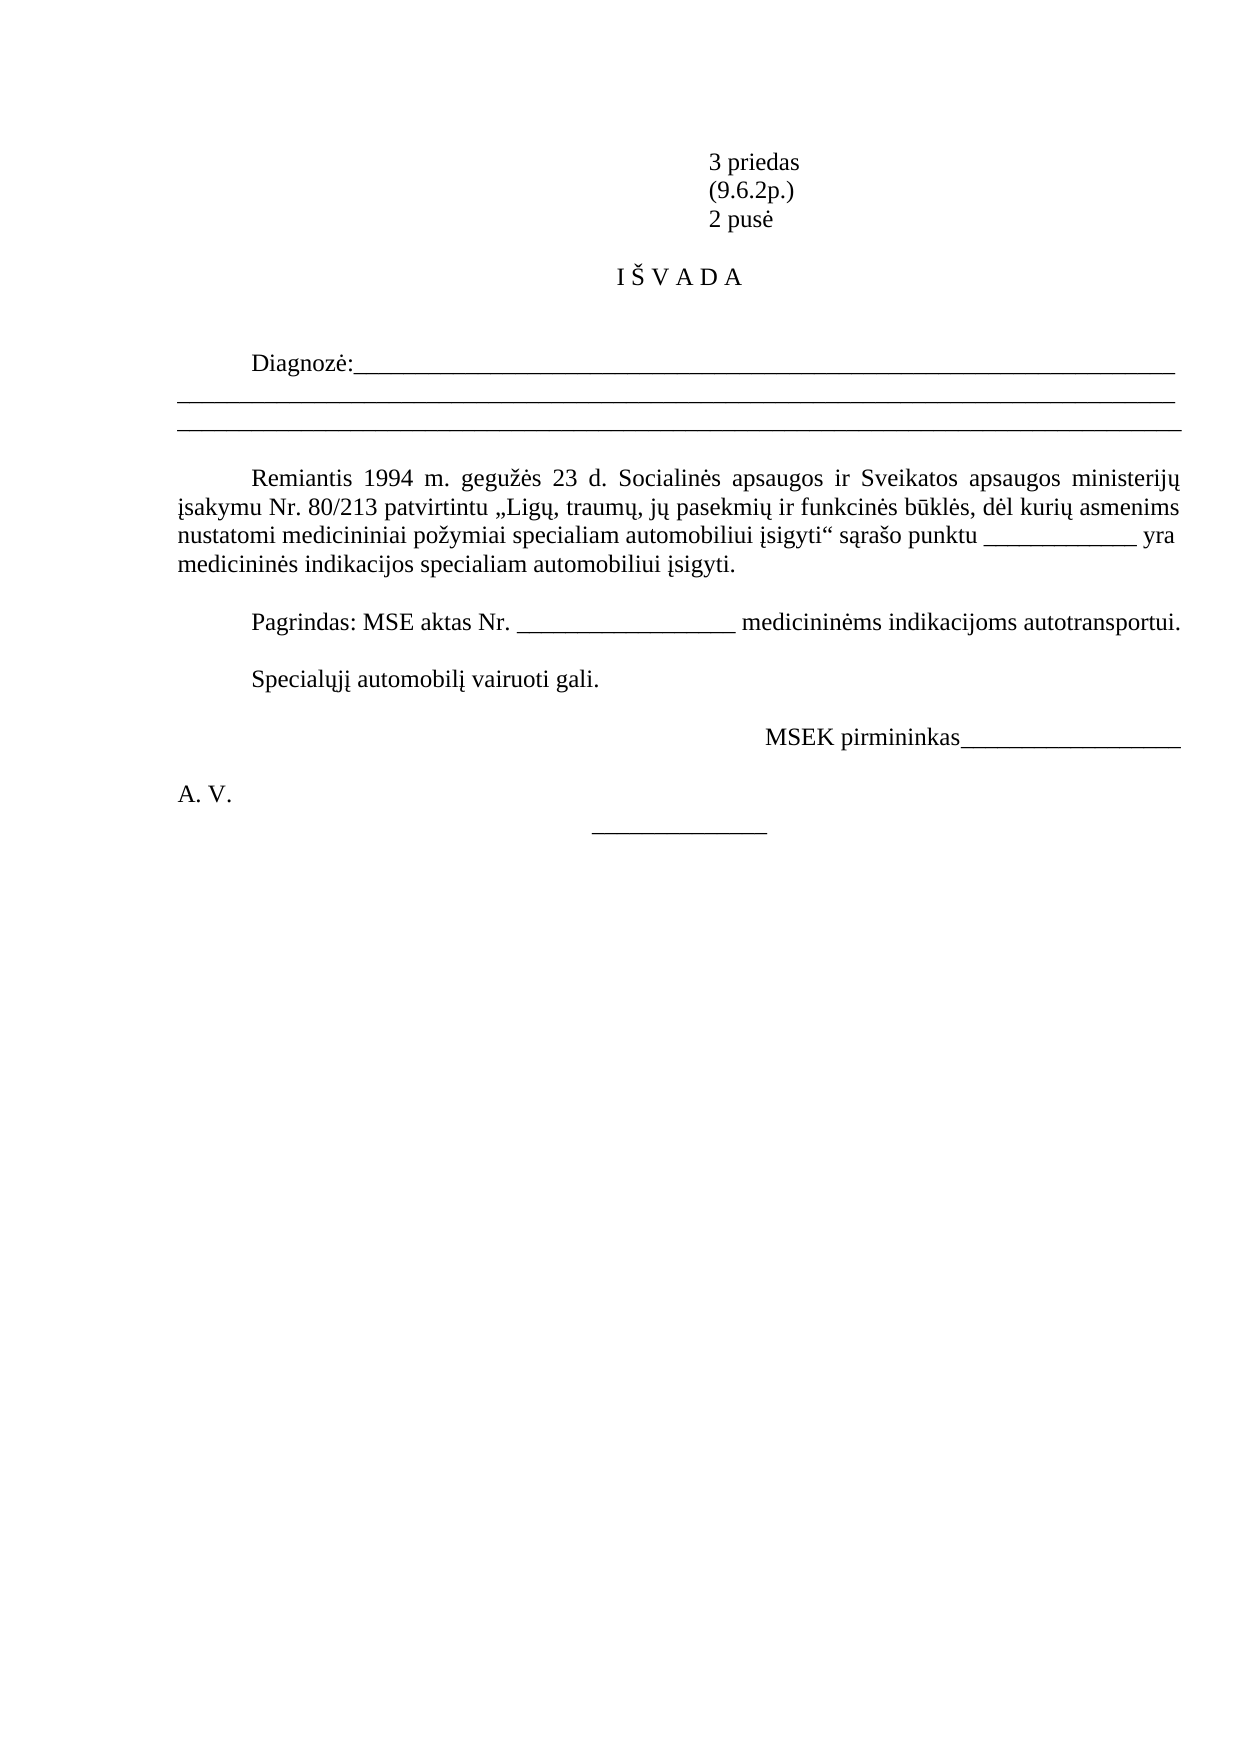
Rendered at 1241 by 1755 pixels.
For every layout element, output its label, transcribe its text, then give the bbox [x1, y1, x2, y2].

text MSEK pirmininkas [177, 722, 1181, 751]
text IŠVADA [177, 262, 1181, 291]
text ______________ [177, 808, 1181, 837]
text Pagrindas: MSE aktas Nr. medicininėms indikacijoms autotransportui. [177, 607, 1181, 636]
text Diagnozė: [177, 348, 1181, 377]
text medicininės indikacijos specialiam automobiliui įsigyti. [177, 549, 1181, 578]
text 2 pusė [177, 204, 1181, 233]
text Specialųjį automobilį vairuoti gali. [177, 664, 1181, 693]
text (9.6.2p.) [177, 176, 1181, 204]
text Remiantis 1994 m. gegužės 23 d. Socialinės apsaugos ir Sveikatos apsaugos ministerijų įsakymu Nr. 80/213 patvirtintu „Ligų, traumų, jų pasekmių ir funkcinės būklės, dėl kurių asmenims nustatomi medicininiai požymiai specialiam automobiliui įsigyti“ sąrašo punktu yra [177, 463, 1181, 549]
text A. V. [177, 779, 1181, 808]
text 3 priedas [177, 147, 1181, 176]
